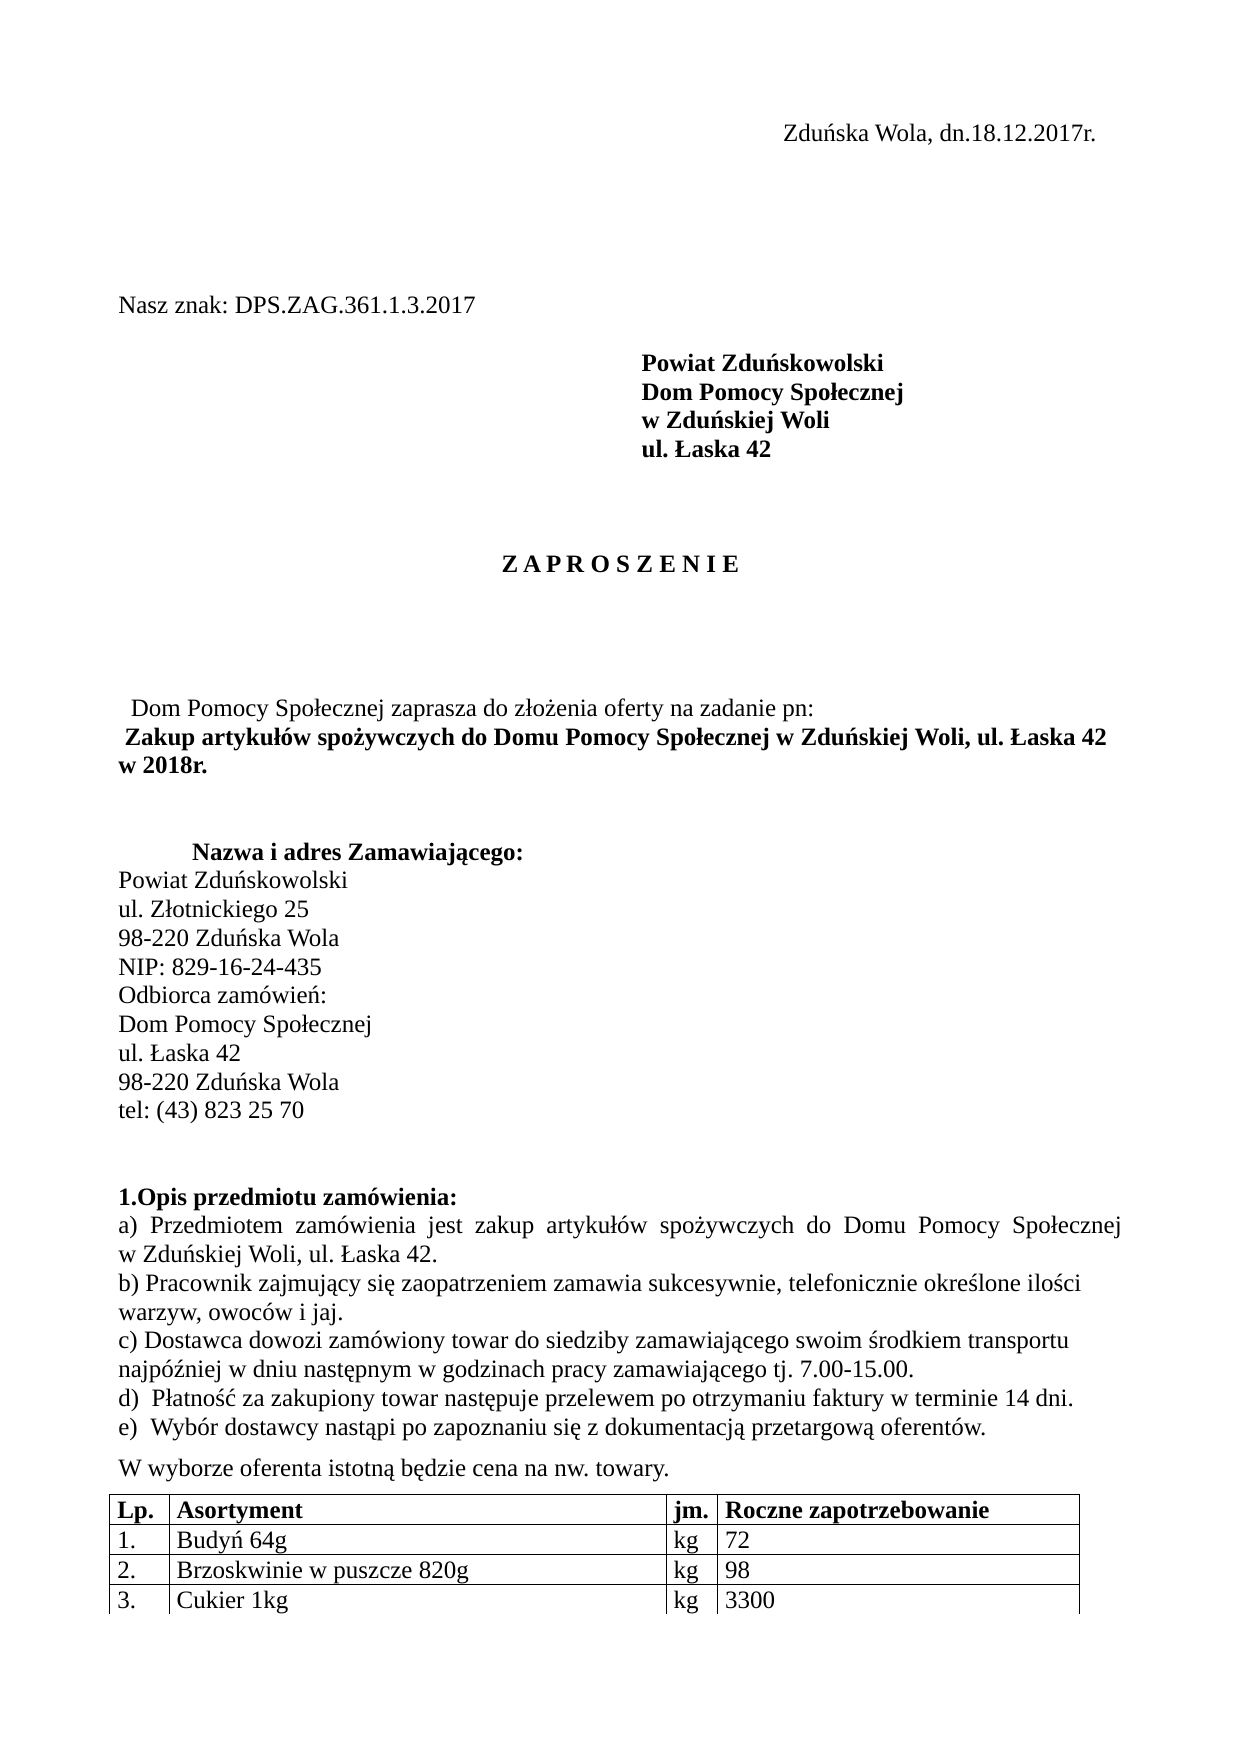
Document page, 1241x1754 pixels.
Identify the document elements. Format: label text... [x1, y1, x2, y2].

table_cell 1. [110, 1525, 169, 1554]
text Dom Pomocy Społecznej zaprasza do złożenia oferty na zadanie pn: [118, 693, 1122, 722]
table_header Lp. [110, 1495, 169, 1524]
table_cell Cukier 1kg [170, 1585, 666, 1613]
text Powiat Zduńskowolski [118, 866, 1122, 894]
text Odbiorca zamówień: [118, 981, 1122, 1009]
table_cell 98 [718, 1555, 1079, 1584]
text 1.Opis przedmiotu zamówienia: [118, 1182, 1122, 1211]
table_cell 3300 [718, 1585, 1079, 1613]
text tel: (43) 823 25 70 [118, 1096, 1122, 1124]
text ul. Łaska 42 [118, 1038, 1122, 1067]
text Zakup artykułów spożywczych do Domu Pomocy Społecznej w Zduńskiej Woli, ul. Łaska 42 w 2018r. [118, 722, 1122, 779]
text 98-220 Zduńska Wola [118, 1067, 1122, 1096]
table_cell 2. [110, 1555, 169, 1584]
text ul. Złotnickiego 25 [118, 894, 1122, 923]
table_cell kg [667, 1525, 717, 1554]
table_cell Brzoskwinie w puszcze 820g [170, 1555, 666, 1584]
table_cell kg [667, 1555, 717, 1584]
text ul. Łaska 42 [118, 434, 1122, 463]
table_cell Budyń 64g [170, 1525, 666, 1554]
table_cell 72 [718, 1525, 1079, 1554]
table_header jm. [667, 1495, 717, 1524]
text Z A P R O S Z E N I E [118, 549, 1122, 578]
text Zduńska Wola, dn.18.12.2017r. [118, 118, 1122, 147]
text w Zduńskiej Woli [118, 406, 1122, 434]
table_header Roczne zapotrzebowanie [718, 1495, 1079, 1524]
text a) Przedmiotem zamówienia jest zakup artykułów spożywczych do Domu Pomocy Społecznej w Zduńskiej Woli, ul. Łaska 42. [118, 1211, 1122, 1268]
text Nasz znak: DPS.ZAG.361.1.3.2017 [118, 291, 1122, 319]
table_cell 3. [110, 1585, 169, 1613]
text Dom Pomocy Społecznej [118, 1009, 1122, 1038]
text NIP: 829-16-24-435 [118, 952, 1122, 981]
text b) Pracownik zajmujący się zaopatrzeniem zamawia sukcesywnie, telefonicznie określone ilości warzyw, owoców i jaj. c) Dostawca dowozi zamówiony towar do siedziby zamawiającego swoim środkiem transportu najpóźniej w dniu następnym w godzinach pracy zamawiającego tj. 7.00-15.00. d) Płatność za zakupiony towar następuje przelewem po otrzymaniu faktury w terminie 14 dni. e) Wybór dostawcy nastąpi po zapoznaniu się z dokumentacją przetargową oferentów. [118, 1268, 1122, 1441]
list Nazwa i adres Zamawiającego: [162, 837, 1122, 866]
text Powiat Zduńskowolski [118, 348, 1122, 377]
table_cell kg [667, 1585, 717, 1613]
text Dom Pomocy Społecznej [118, 377, 1122, 406]
text 98-220 Zduńska Wola [118, 923, 1122, 952]
text W wyborze oferenta istotną będzie cena na nw. towary. [118, 1453, 1122, 1482]
table_header Asortyment [170, 1495, 666, 1524]
